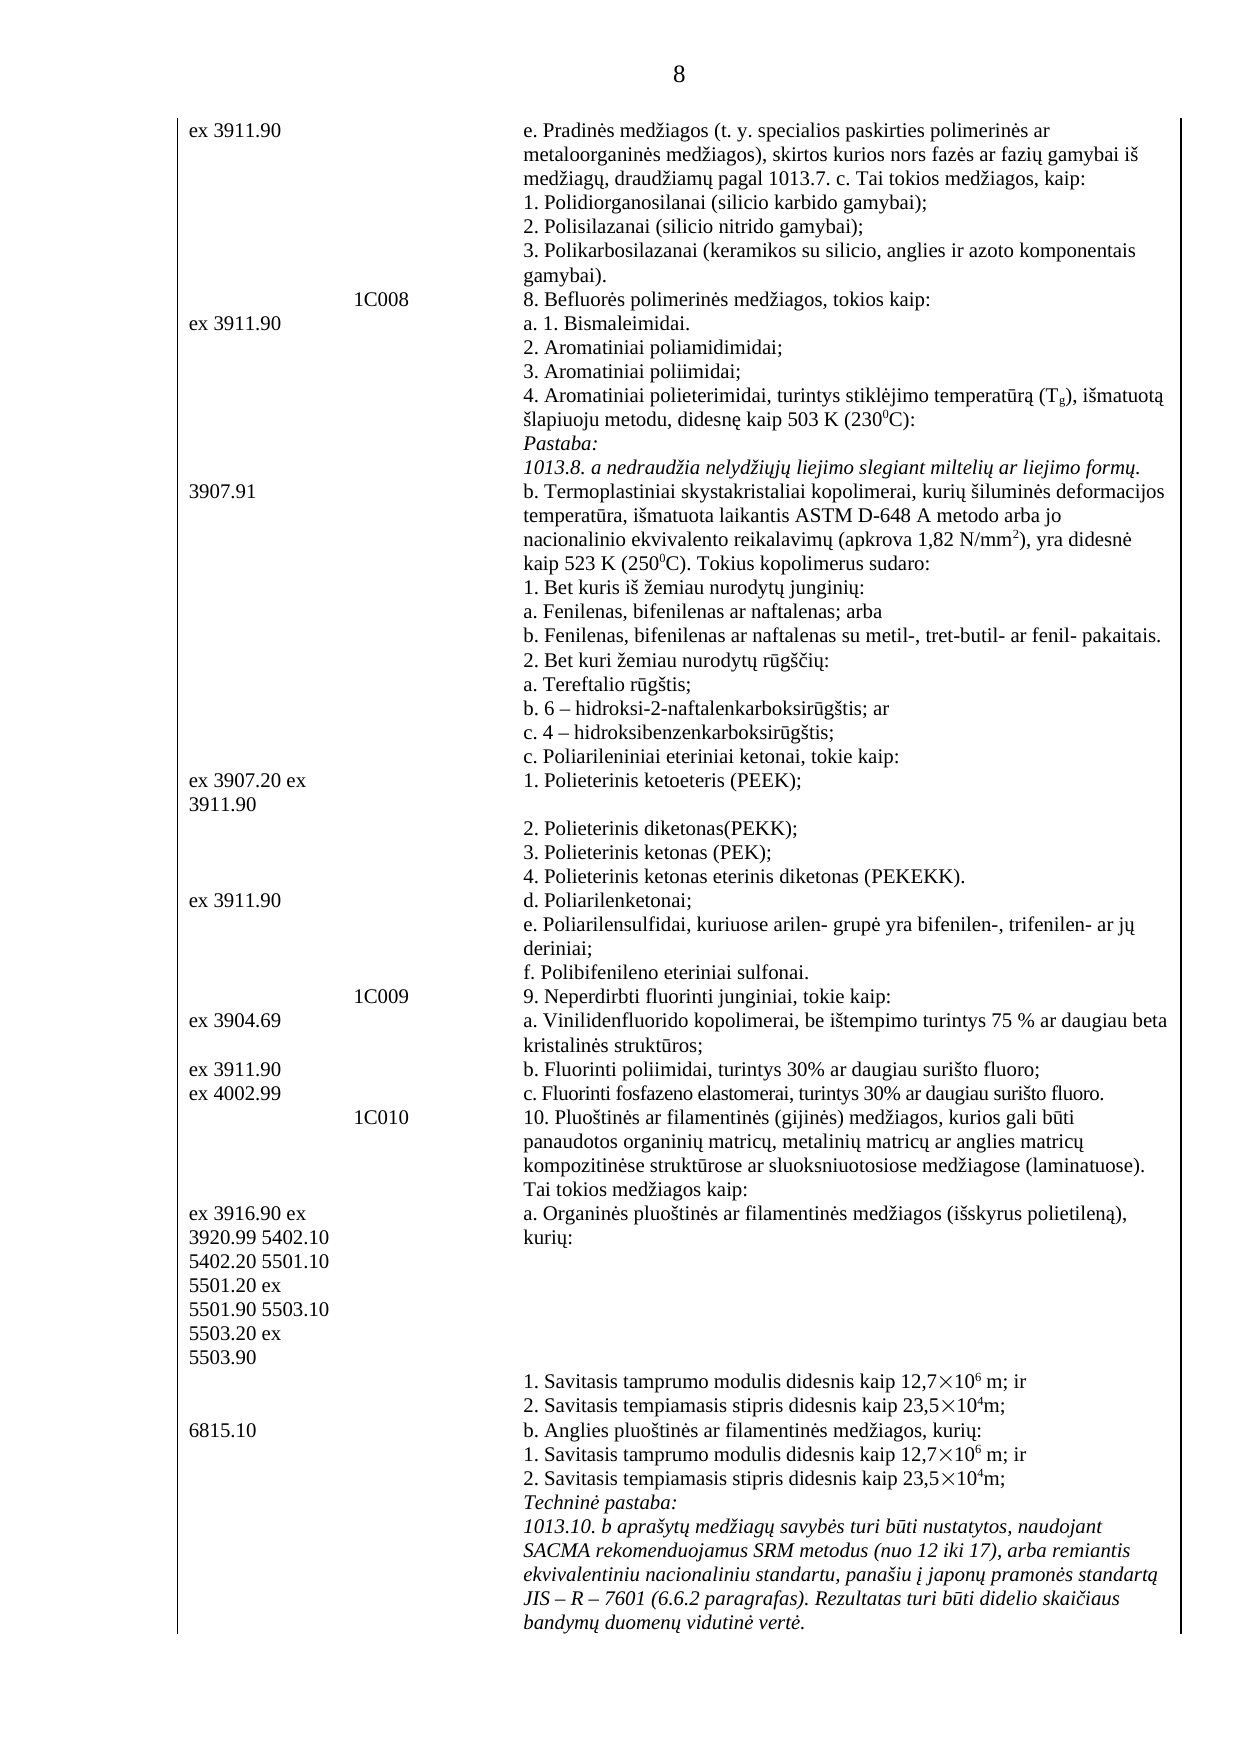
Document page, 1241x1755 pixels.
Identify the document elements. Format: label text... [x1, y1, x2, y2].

table_cell [342, 1369, 512, 1393]
table_cell [178, 335, 342, 359]
table_cell [342, 960, 512, 984]
table_cell [178, 648, 342, 672]
table_cell 1C010 [342, 1105, 512, 1201]
table_cell [178, 912, 342, 960]
table_cell 1. Polieterinis ketoeteris (PEEK); [512, 768, 1180, 816]
table_cell ex 3911.90 [178, 118, 342, 190]
table_cell [342, 768, 512, 816]
table_cell 3. Polieterinis ketonas (PEK); [512, 840, 1180, 864]
table_cell 8. Befluorės polimerinės medžiagos, tokios kaip: [512, 287, 1180, 311]
table_cell b. Fenilenas, bifenilenas ar naftalenas su metil-, tret-butil- ar fenil- pakaitais. [512, 624, 1180, 647]
table_cell [342, 1514, 512, 1634]
table_cell ex 3907.20 ex 3911.90 [178, 768, 342, 816]
table_cell [178, 840, 342, 864]
table_cell [342, 1490, 512, 1514]
table_cell [342, 864, 512, 888]
table_cell [178, 599, 342, 623]
table_cell f. Polibifenileno eteriniai sulfonai. [512, 960, 1180, 984]
table_cell a. Organinės pluoštinės ar filamentinės medžiagos (išskyrus polietileną), kurių: [512, 1201, 1180, 1369]
table_cell [342, 118, 512, 190]
table_cell [178, 1394, 342, 1417]
table_cell [342, 383, 512, 431]
table_cell 3. Aromatiniai poliimidai; [512, 359, 1180, 383]
table_cell 10. Pluoštinės ar filamentinės (gijinės) medžiagos, kurios gali būti panaudotos organinių matricų, metalinių matricų ar anglies matricų kompozitinėse struktūrose ar sluoksniuotosiose medžiagose (laminatuose). Tai tokios medžiagos kaip: [512, 1105, 1180, 1201]
table_cell [178, 1105, 342, 1201]
table_cell [178, 720, 342, 744]
table_cell d. Poliarilenketonai; [512, 888, 1180, 912]
table_cell c. Fluorinti fosfazeno elastomerai, turintys 30% ar daugiau surišto fluoro. [512, 1081, 1180, 1105]
table_cell 4. Polieterinis ketonas eterinis diketonas (PEKEKK). [512, 864, 1180, 888]
table_cell b. Fluorinti poliimidai, turintys 30% ar daugiau surišto fluoro; [512, 1057, 1180, 1081]
table_cell [342, 744, 512, 768]
table_cell e. Pradinės medžiagos (t. y. specialios paskirties polimerinės ar metaloorganinės medžiagos), skirtos kurios nors fazės ar fazių gamybai iš medžiagų, draudžiamų pagal 1013.7. c. Tai tokios medžiagos, kaip: [512, 118, 1180, 190]
table_cell [178, 984, 342, 1008]
table_cell [342, 335, 512, 359]
table_cell [178, 672, 342, 696]
table_cell [178, 864, 342, 888]
table_cell [178, 960, 342, 984]
table_cell [342, 479, 512, 575]
table_cell [178, 1514, 342, 1634]
table_cell 1C008 [342, 287, 512, 311]
table_cell [178, 1490, 342, 1514]
table_cell [178, 744, 342, 768]
table_cell [342, 888, 512, 912]
table_cell [178, 1369, 342, 1393]
table_cell 2. Bet kuri žemiau nurodytų rūgščių: [512, 648, 1180, 672]
table_cell 1. Savitasis tamprumo modulis didesnis kaip 12,7106 m; ir [512, 1442, 1180, 1466]
table_cell 1. Savitasis tamprumo modulis didesnis kaip 12,7106 m; ir [512, 1369, 1180, 1393]
table_cell [342, 1466, 512, 1490]
table_cell [178, 431, 342, 455]
table_cell [342, 1201, 512, 1369]
table_cell [178, 624, 342, 647]
table_cell [342, 359, 512, 383]
table_cell [342, 696, 512, 720]
table_cell [178, 1466, 342, 1490]
table_cell 6815.10 [178, 1418, 342, 1442]
table_cell a. 1. Bismaleimidai. [512, 311, 1180, 335]
table_cell [342, 190, 512, 214]
table_cell Pastaba: [512, 431, 1180, 455]
table_cell [342, 214, 512, 238]
table_cell [342, 1442, 512, 1466]
table_cell [342, 912, 512, 960]
table_cell [342, 624, 512, 647]
table_cell ex 3904.69 [178, 1009, 342, 1057]
table_cell [342, 239, 512, 287]
table_cell ex 3916.90 ex 3920.99 5402.10 5402.20 5501.10 5501.20 ex 5501.90 5503.10 5503.20 ex 5503.90 [178, 1201, 342, 1369]
table_cell 1. Bet kuris iš žemiau nurodytų junginių: [512, 575, 1180, 599]
table_cell [342, 1394, 512, 1417]
table_cell a. Fenilenas, bifenilenas ar naftalenas; arba [512, 599, 1180, 623]
table_cell [342, 816, 512, 840]
table_cell [178, 190, 342, 214]
table_cell [342, 575, 512, 599]
table_cell a. Tereftalio rūgštis; [512, 672, 1180, 696]
table_cell [178, 214, 342, 238]
table_cell [342, 599, 512, 623]
table_cell [178, 239, 342, 287]
table_cell [342, 1081, 512, 1105]
table_cell [342, 1009, 512, 1057]
table_cell [342, 840, 512, 864]
table_cell ex 3911.90 [178, 888, 342, 912]
table_cell 2. Polisilazanai (silicio nitrido gamybai); [512, 214, 1180, 238]
table_cell [342, 1057, 512, 1081]
table_cell [342, 672, 512, 696]
table_cell 4. Aromatiniai polieterimidai, turintys stiklėjimo temperatūrą (Tg), išmatuotą šlapiuoju metodu, didesnę kaip 503 K (2300C): [512, 383, 1180, 431]
table_cell [178, 575, 342, 599]
table_cell [342, 648, 512, 672]
table_cell [178, 455, 342, 479]
table_cell 1013.8. a nedraudžia nelydžiųjų liejimo slegiant miltelių ar liejimo formų. [512, 455, 1180, 479]
table_cell Techninė pastaba: [512, 1490, 1180, 1514]
table_cell 2. Polieterinis diketonas(PEKK); [512, 816, 1180, 840]
table_cell 3907.91 [178, 479, 342, 575]
table_cell b. 6 – hidroksi-2-naftalenkarboksirūgštis; ar [512, 696, 1180, 720]
table_cell [342, 1418, 512, 1442]
table_cell [342, 720, 512, 744]
table_cell 1C009 [342, 984, 512, 1008]
table_cell [178, 696, 342, 720]
table_cell [342, 455, 512, 479]
table_cell 2. Savitasis tempiamasis stipris didesnis kaip 23,5104m; [512, 1394, 1180, 1417]
table_cell 2. Savitasis tempiamasis stipris didesnis kaip 23,5104m; [512, 1466, 1180, 1490]
table_cell b. Anglies pluoštinės ar filamentinės medžiagos, kurių: [512, 1418, 1180, 1442]
table_cell 2. Aromatiniai poliamidimidai; [512, 335, 1180, 359]
table_cell 1. Polidiorganosilanai (silicio karbido gamybai); [512, 190, 1180, 214]
table_cell ex 4002.99 [178, 1081, 342, 1105]
table_cell 9. Neperdirbti fluorinti junginiai, tokie kaip: [512, 984, 1180, 1008]
table_cell ex 3911.90 [178, 1057, 342, 1081]
table_cell [178, 383, 342, 431]
table_cell [178, 359, 342, 383]
table_cell c. Poliarileniniai eteriniai ketonai, tokie kaip: [512, 744, 1180, 768]
table_cell b. Termoplastiniai skystakristaliai kopolimerai, kurių šiluminės deformacijos temperatūra, išmatuota laikantis ASTM D-648 A metodo arba jo nacionalinio ekvivalento reikalavimų (apkrova 1,82 N/mm2), yra didesnė kaip 523 K (2500C). Tokius kopolimerus sudaro: [512, 479, 1180, 575]
table_cell a. Vinilidenfluorido kopolimerai, be ištempimo turintys 75 % ar daugiau beta kristalinės struktūros; [512, 1009, 1180, 1057]
table_cell [342, 311, 512, 335]
table_cell [178, 816, 342, 840]
table_cell 3. Polikarbosilazanai (keramikos su silicio, anglies ir azoto komponentais gamybai). [512, 239, 1180, 287]
table_cell 1013.10. b aprašytų medžiagų savybės turi būti nustatytos, naudojant SACMA rekomenduojamus SRM metodus (nuo 12 iki 17), arba remiantis ekvivalentiniu nacionaliniu standartu, panašiu į japonų pramonės standartą JIS – R – 7601 (6.6.2 paragrafas). Rezultatas turi būti didelio skaičiaus bandymų duomenų vidutinė vertė. [512, 1514, 1180, 1634]
table_cell [342, 431, 512, 455]
table_cell c. 4 – hidroksibenzenkarboksirūgštis; [512, 720, 1180, 744]
table_cell ex 3911.90 [178, 311, 342, 335]
table_cell [178, 1442, 342, 1466]
table_cell [178, 287, 342, 311]
table_cell e. Poliarilensulfidai, kuriuose arilen- grupė yra bifenilen-, trifenilen- ar jų deriniai; [512, 912, 1180, 960]
